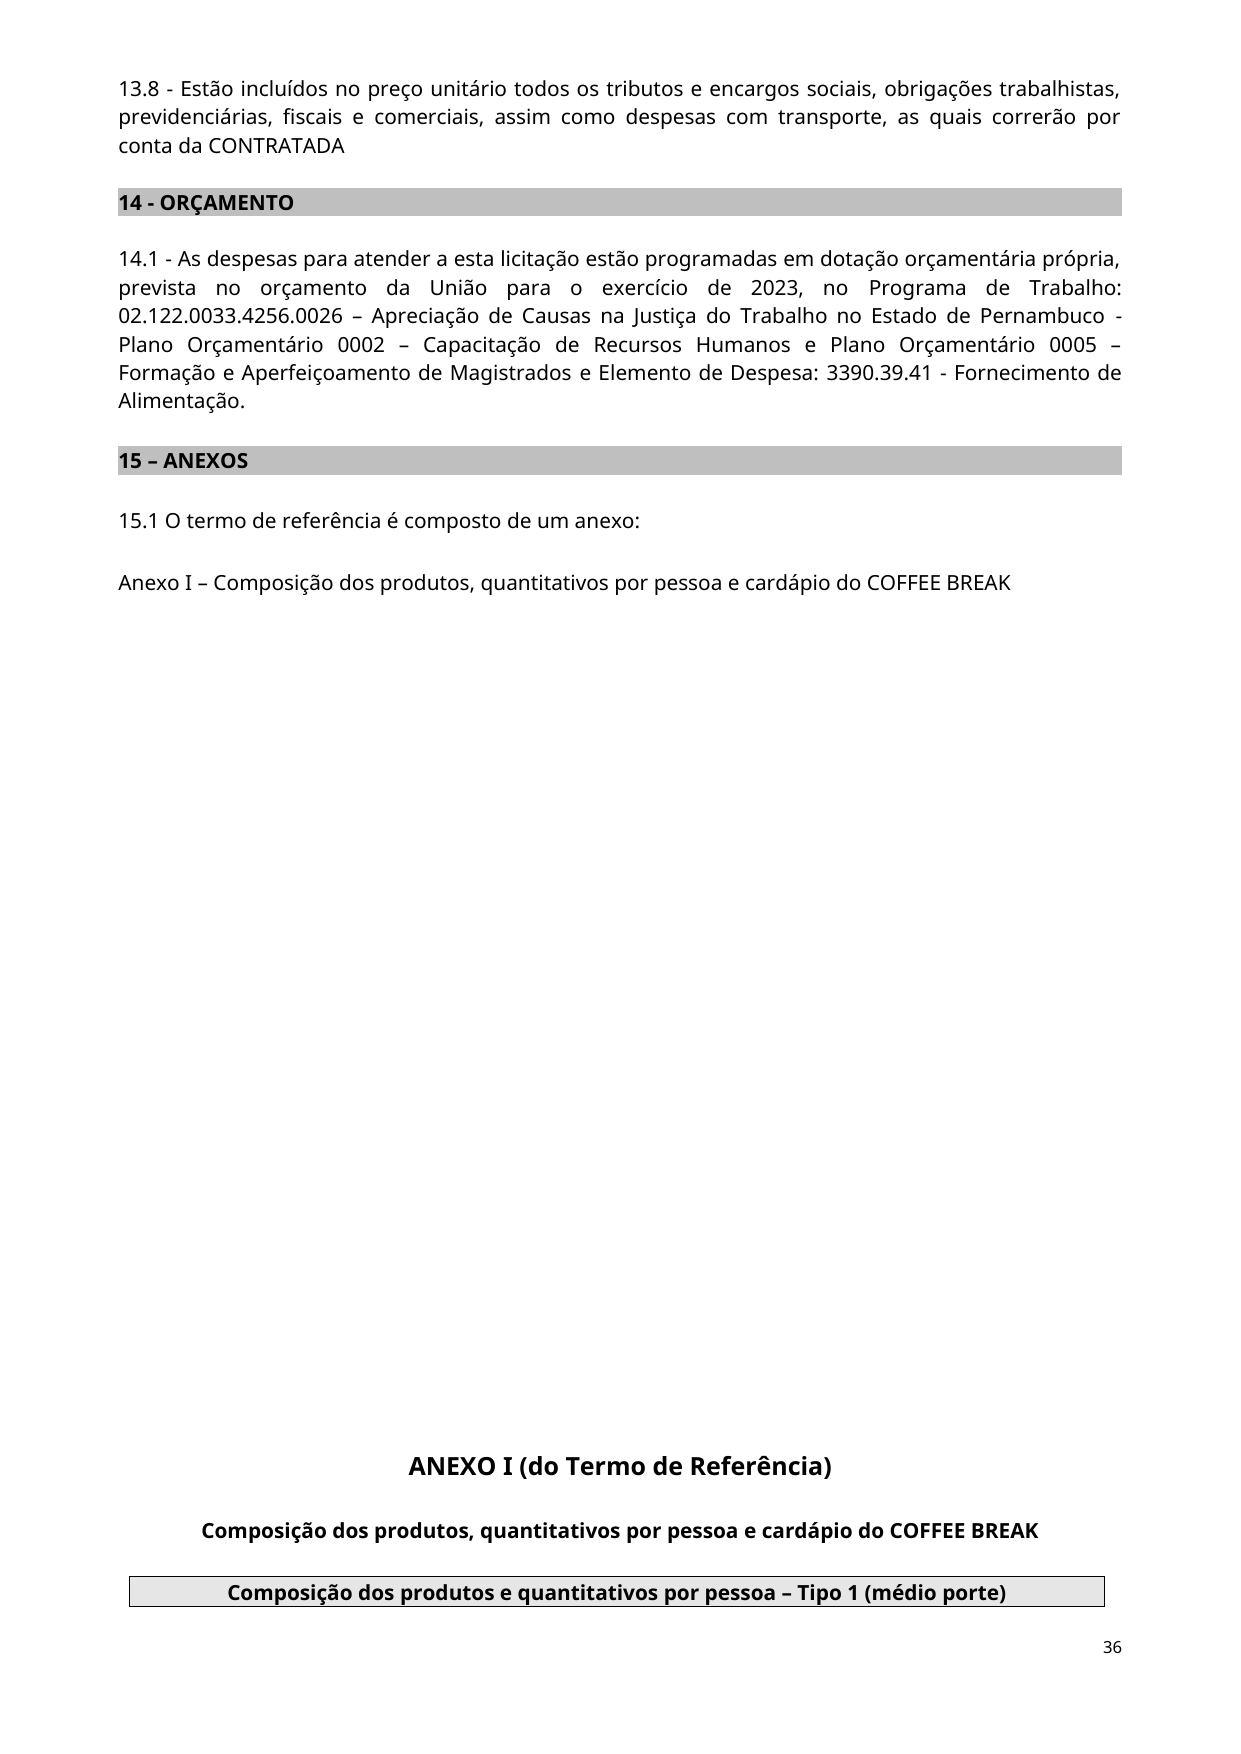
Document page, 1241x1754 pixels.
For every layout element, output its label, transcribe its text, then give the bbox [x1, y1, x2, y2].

text 13.8 - Estão incluídos no preço unitário todos os tributos e encargos sociais, obrigações trabalhistas, previdenciárias, fiscais e comerciais, assim como despesas com transporte, as quais correrão por conta da CONTRATADA [118, 74, 1122, 159]
text ANEXO I (do Termo de Referência) [118, 1448, 1122, 1482]
text 14.1 - As despesas para atender a esta licitação estão programadas em dotação orçamentária própria, prevista no orçamento da União para o exercício de 2023, no Programa de Trabalho: 02.122.0033.4256.0026 – Apreciação de Causas na Justiça do Trabalho no Estado de Pernambuco - Plano Orçamentário 0002 – Capacitação de Recursos Humanos e Plano Orçamentário 0005 – Formação e Aperfeiçoamento de Magistrados e Elemento de Despesa: 3390.39.41 - Fornecimento de Alimentação. [118, 244, 1122, 415]
text 15.1 O termo de referência é composto de um anexo: [118, 503, 1122, 534]
table_header Composição dos produtos e quantitativos por pessoa – Tipo 1 (médio porte) [130, 1577, 1104, 1606]
text 15 – ANEXOS [118, 446, 1122, 475]
text Composição dos produtos, quantitativos por pessoa e cardápio do COFFEE BREAK [118, 1513, 1122, 1545]
text 14 - ORÇAMENTO [118, 188, 1122, 216]
text Anexo I – Composição dos produtos, quantitativos por pessoa e cardápio do COFFEE BREAK [118, 566, 1122, 597]
